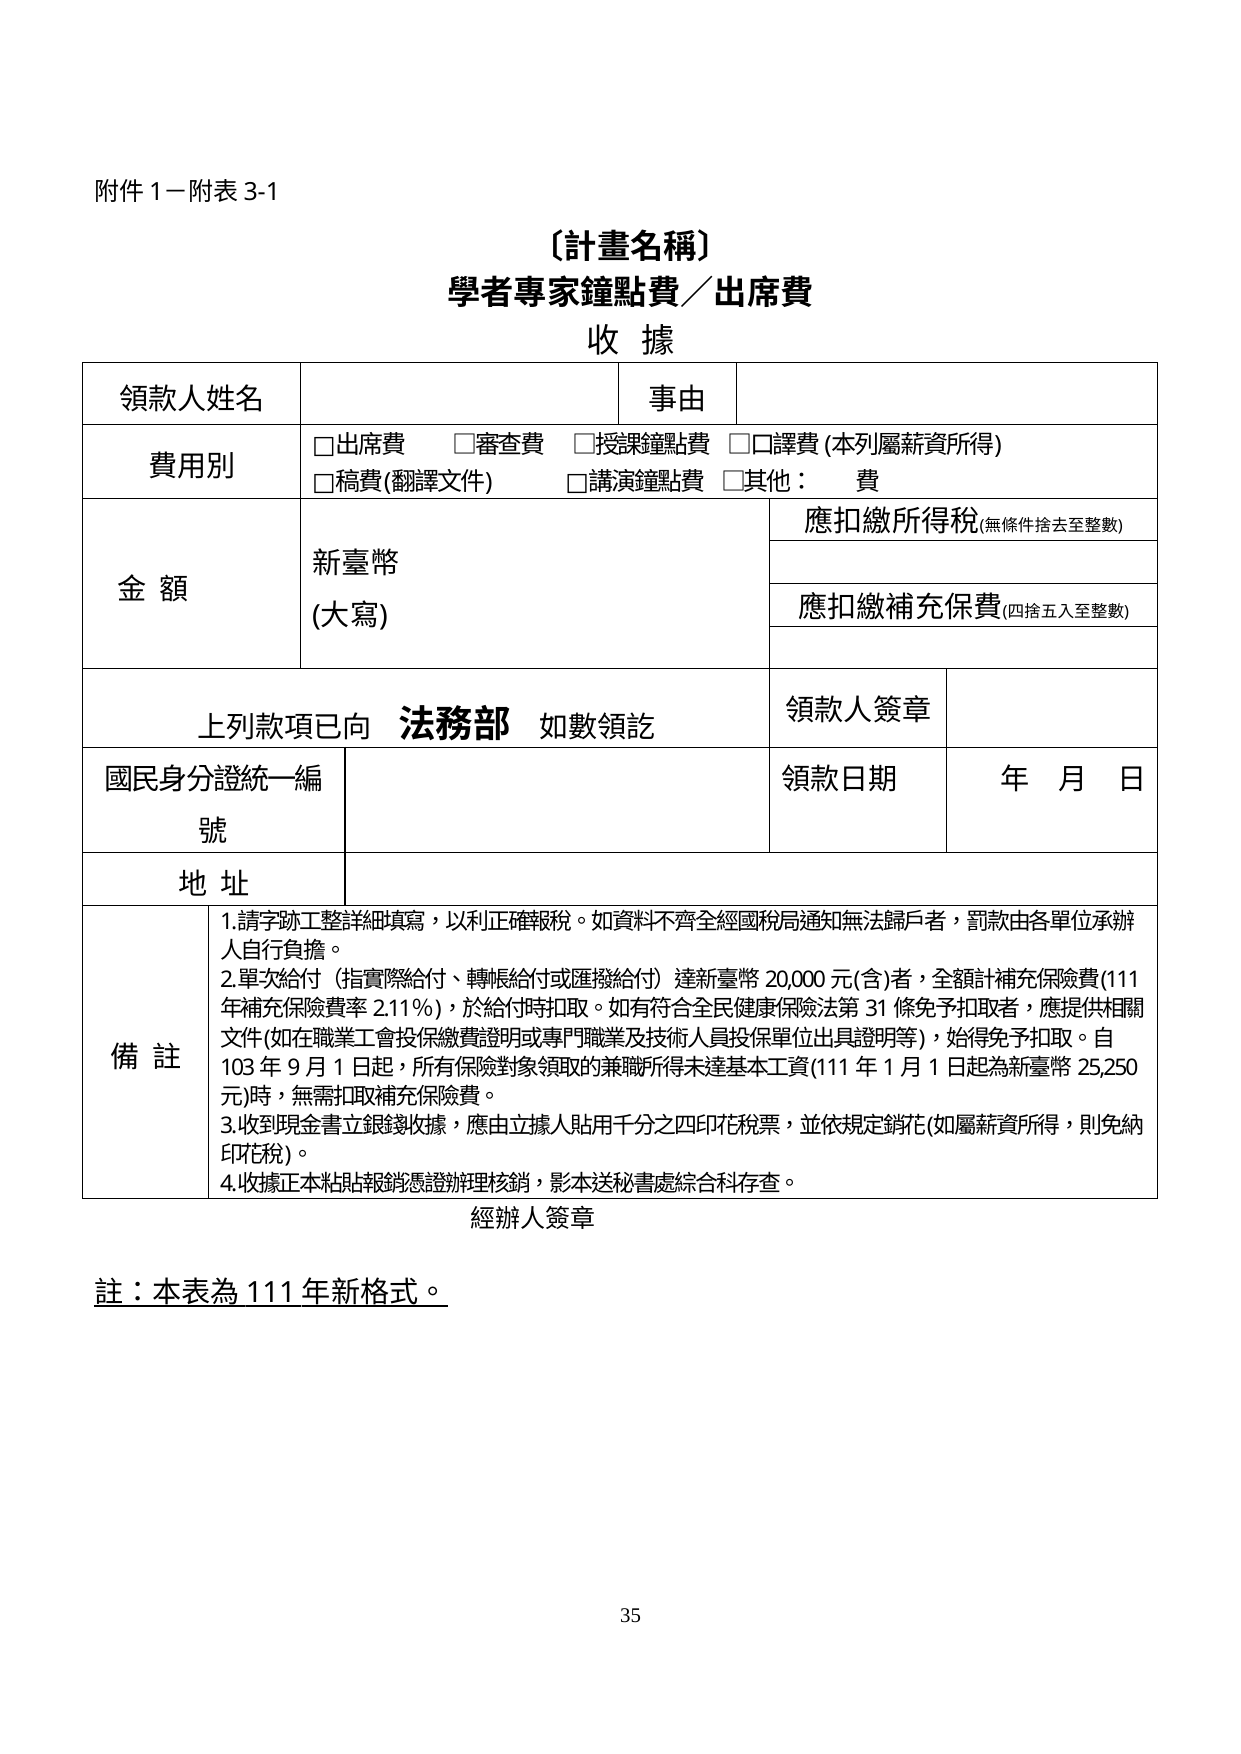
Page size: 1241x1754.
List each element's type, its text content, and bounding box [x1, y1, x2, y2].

table_cell 領款人簽章 [770, 669, 946, 747]
table_cell [947, 669, 1157, 747]
table_cell 年 月 日 [947, 748, 1157, 852]
table_cell 國民身分證統一編號 [83, 748, 344, 852]
text 收 據 [94, 314, 1167, 362]
table_cell 備 註 [83, 906, 208, 1198]
table_cell 費用別 [83, 425, 300, 497]
text 註：本表為111年新格式。 [94, 1269, 1167, 1311]
table_cell [346, 853, 1157, 905]
table_cell 地 址 [83, 853, 344, 905]
table_cell 金 額 [83, 499, 300, 668]
text 經辦人簽章 [94, 1199, 1067, 1235]
table_cell 應扣繳補充保費(四捨五入至整數) [770, 584, 1157, 626]
table_cell [770, 541, 1157, 583]
text 〔計畫名稱〕 [94, 222, 1167, 268]
table_cell 應扣繳所得稅(無條件捨去至整數) [770, 499, 1157, 540]
table_cell 上列款項已向 法務部 如數領訖 [83, 669, 769, 747]
table_header 領款人姓名 [83, 363, 300, 424]
table_header [737, 363, 1157, 424]
table_header [301, 363, 618, 424]
table_header 事由 [619, 363, 736, 424]
table_cell 1.請字跡工整詳細填寫，以利正確報稅。如資料不齊全經國稅局通知無法歸戶者，罰款由各單位承辦人自行負擔。 2.單次給付（指實際給付、轉帳給付或匯撥給付）達新臺幣20,000元(含)者，全額計補充保險費(111年補充保險費率2.11％)，於給付時扣取。如有符合全民健康保險法第31條免予扣取者，應提供相關文件(如在職業工會投保繳費證明或專門職業及技術人員投保單位出具證明等)，始得免予扣取。自103年9月1日起，所有保險對象領取的兼職所得未達基本工資(111年1月1日起為新臺幣25,250元)時，無需扣取補充保險費。 3.收到現金書立銀錢收據，應由立據人貼用千分之四印花稅票，並依規定銷花(如屬薪資所得，則免納印花稅)。 4.收據正本粘貼報銷憑證辦理核銷，影本送秘書處綜合科存查。 [209, 906, 1157, 1198]
text 學者專家鐘點費／出席費 [94, 268, 1167, 314]
table_cell [770, 627, 1157, 668]
table_cell [346, 748, 769, 852]
table_cell □出席費 □審查費 □授課鐘點費 □口譯費 (本列屬薪資所得) □稿費(翻譯文件) □講演鐘點費 □其他： 費 [301, 425, 1157, 497]
table_cell 新臺幣 (大寫) [301, 499, 769, 668]
table_cell 領款日期 [770, 748, 946, 852]
text 附件1－附表3-1 [94, 164, 1167, 210]
